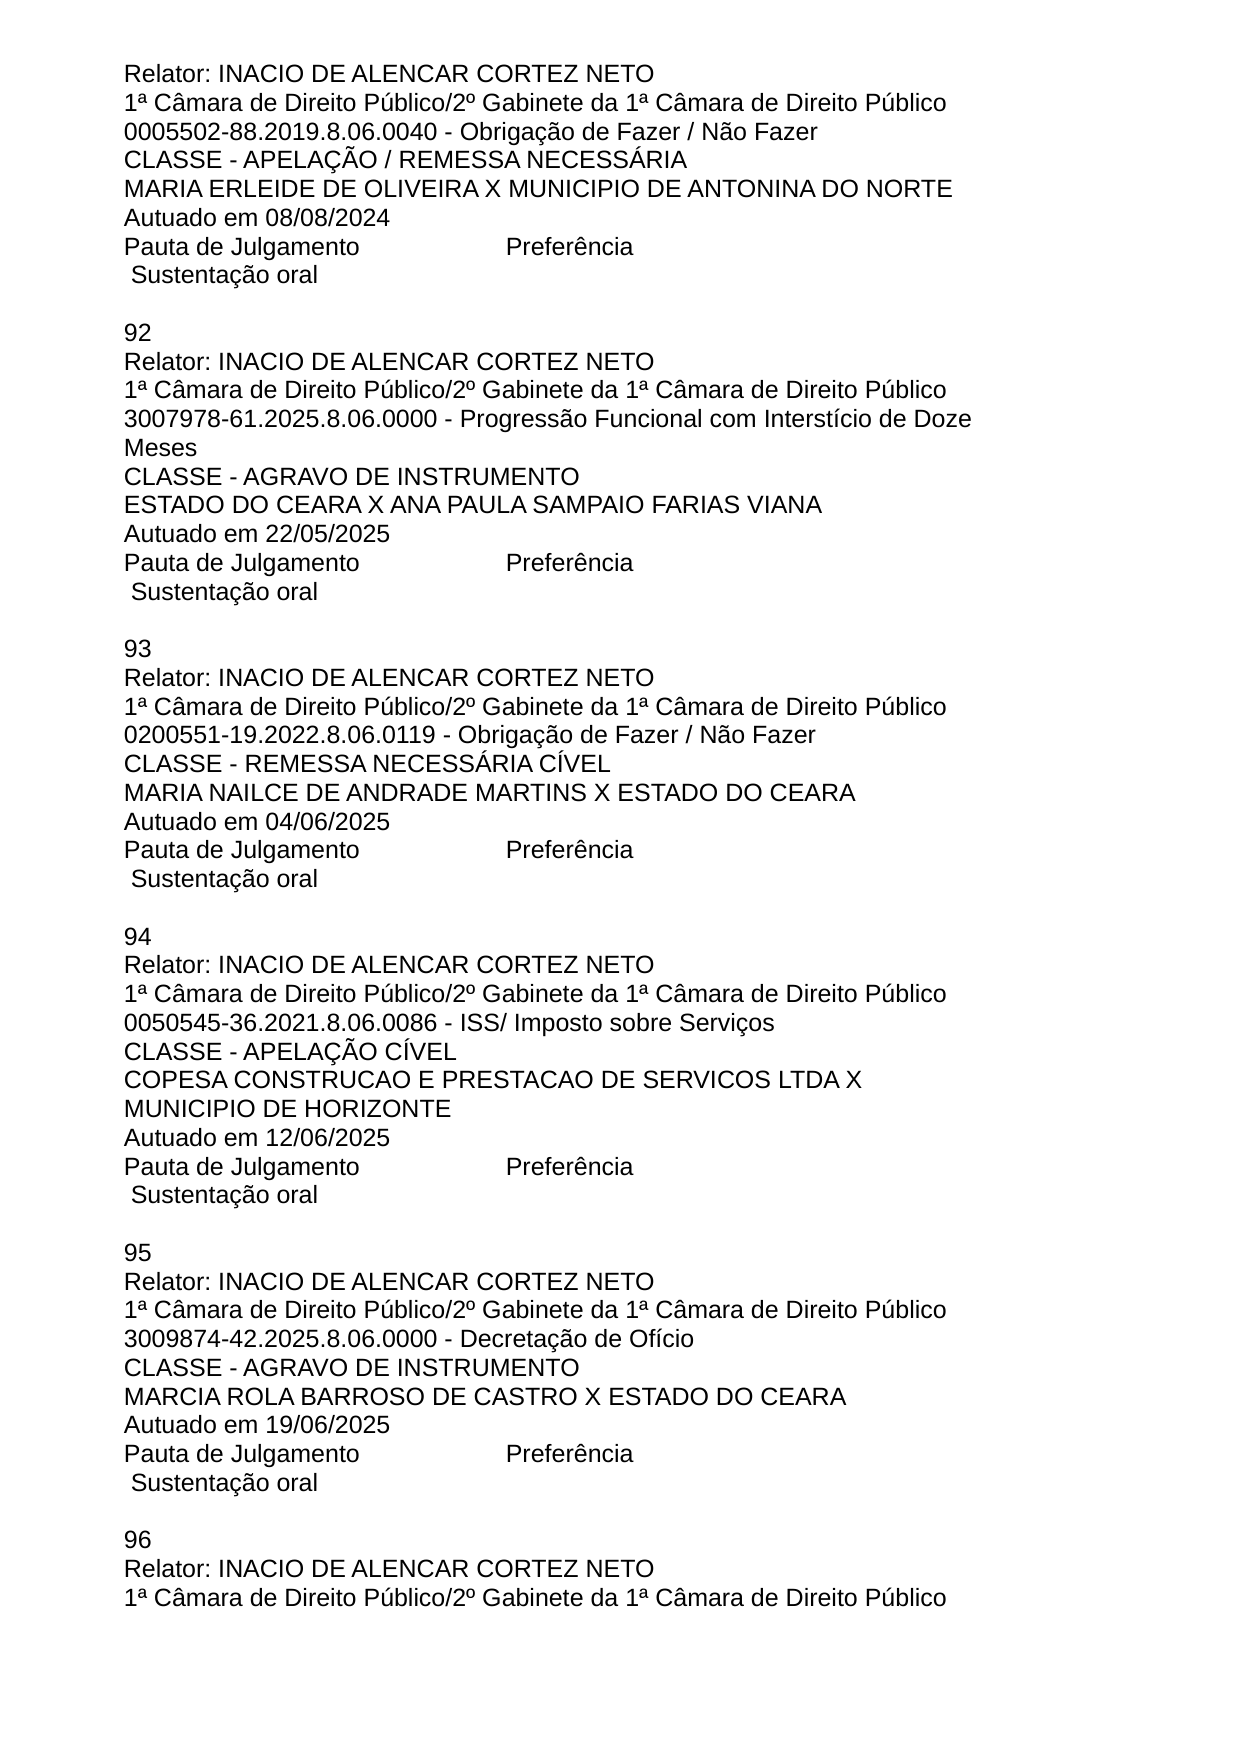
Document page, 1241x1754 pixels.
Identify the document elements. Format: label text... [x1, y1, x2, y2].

text MARIA NAILCE DE ANDRADE MARTINS X ESTADO DO CEARA [124, 778, 989, 807]
text 0200551-19.2022.8.06.0119 - Obrigação de Fazer / Não Fazer [124, 720, 989, 749]
text 93 [124, 634, 989, 663]
text 3009874-42.2025.8.06.0000 - Decretação de Ofício [124, 1324, 989, 1353]
text Sustentação oral [124, 1180, 989, 1209]
text Pauta de Julgamento Preferência [124, 1152, 989, 1180]
text 92 [124, 318, 989, 347]
text 1ª Câmara de Direito Público/2º Gabinete da 1ª Câmara de Direito Público [124, 979, 989, 1008]
text Pauta de Julgamento Preferência [124, 232, 989, 260]
text 1ª Câmara de Direito Público/2º Gabinete da 1ª Câmara de Direito Público [124, 692, 989, 720]
text 1ª Câmara de Direito Público/2º Gabinete da 1ª Câmara de Direito Público [124, 1295, 989, 1324]
text CLASSE - AGRAVO DE INSTRUMENTO [124, 462, 989, 490]
text Sustentação oral [124, 864, 989, 893]
text Relator: INACIO DE ALENCAR CORTEZ NETO [124, 347, 989, 375]
text CLASSE - APELAÇÃO CÍVEL [124, 1037, 989, 1065]
text 0005502-88.2019.8.06.0040 - Obrigação de Fazer / Não Fazer [124, 117, 989, 145]
text Pauta de Julgamento Preferência [124, 548, 989, 577]
text Autuado em 08/08/2024 [124, 203, 989, 232]
text CLASSE - AGRAVO DE INSTRUMENTO [124, 1353, 989, 1382]
text 1ª Câmara de Direito Público/2º Gabinete da 1ª Câmara de Direito Público [124, 1583, 989, 1612]
text Relator: INACIO DE ALENCAR CORTEZ NETO [124, 950, 989, 979]
text MARCIA ROLA BARROSO DE CASTRO X ESTADO DO CEARA [124, 1382, 989, 1410]
text 1ª Câmara de Direito Público/2º Gabinete da 1ª Câmara de Direito Público [124, 375, 989, 404]
text ESTADO DO CEARA X ANA PAULA SAMPAIO FARIAS VIANA [124, 490, 989, 519]
text Autuado em 19/06/2025 [124, 1410, 989, 1439]
text Autuado em 04/06/2025 [124, 807, 989, 835]
text 94 [124, 922, 989, 950]
text Pauta de Julgamento Preferência [124, 1439, 989, 1468]
text Pauta de Julgamento Preferência [124, 835, 989, 864]
text 95 [124, 1238, 989, 1267]
text 0050545-36.2021.8.06.0086 - ISS/ Imposto sobre Serviços [124, 1008, 989, 1037]
text MARIA ERLEIDE DE OLIVEIRA X MUNICIPIO DE ANTONINA DO NORTE [124, 174, 989, 203]
text CLASSE - APELAÇÃO / REMESSA NECESSÁRIA [124, 145, 989, 174]
text 1ª Câmara de Direito Público/2º Gabinete da 1ª Câmara de Direito Público [124, 88, 989, 117]
text Sustentação oral [124, 260, 989, 289]
text 96 [124, 1525, 989, 1554]
text COPESA CONSTRUCAO E PRESTACAO DE SERVICOS LTDA X MUNICIPIO DE HORIZONTE [124, 1065, 989, 1123]
text Relator: INACIO DE ALENCAR CORTEZ NETO [124, 59, 989, 88]
text Sustentação oral [124, 577, 989, 605]
text Relator: INACIO DE ALENCAR CORTEZ NETO [124, 663, 989, 692]
text Relator: INACIO DE ALENCAR CORTEZ NETO [124, 1267, 989, 1295]
text CLASSE - REMESSA NECESSÁRIA CÍVEL [124, 749, 989, 778]
text Relator: INACIO DE ALENCAR CORTEZ NETO [124, 1554, 989, 1583]
text Autuado em 12/06/2025 [124, 1123, 989, 1152]
text 3007978-61.2025.8.06.0000 - Progressão Funcional com Interstício de Doze Meses [124, 404, 989, 462]
text Sustentação oral [124, 1468, 989, 1497]
text Autuado em 22/05/2025 [124, 519, 989, 548]
